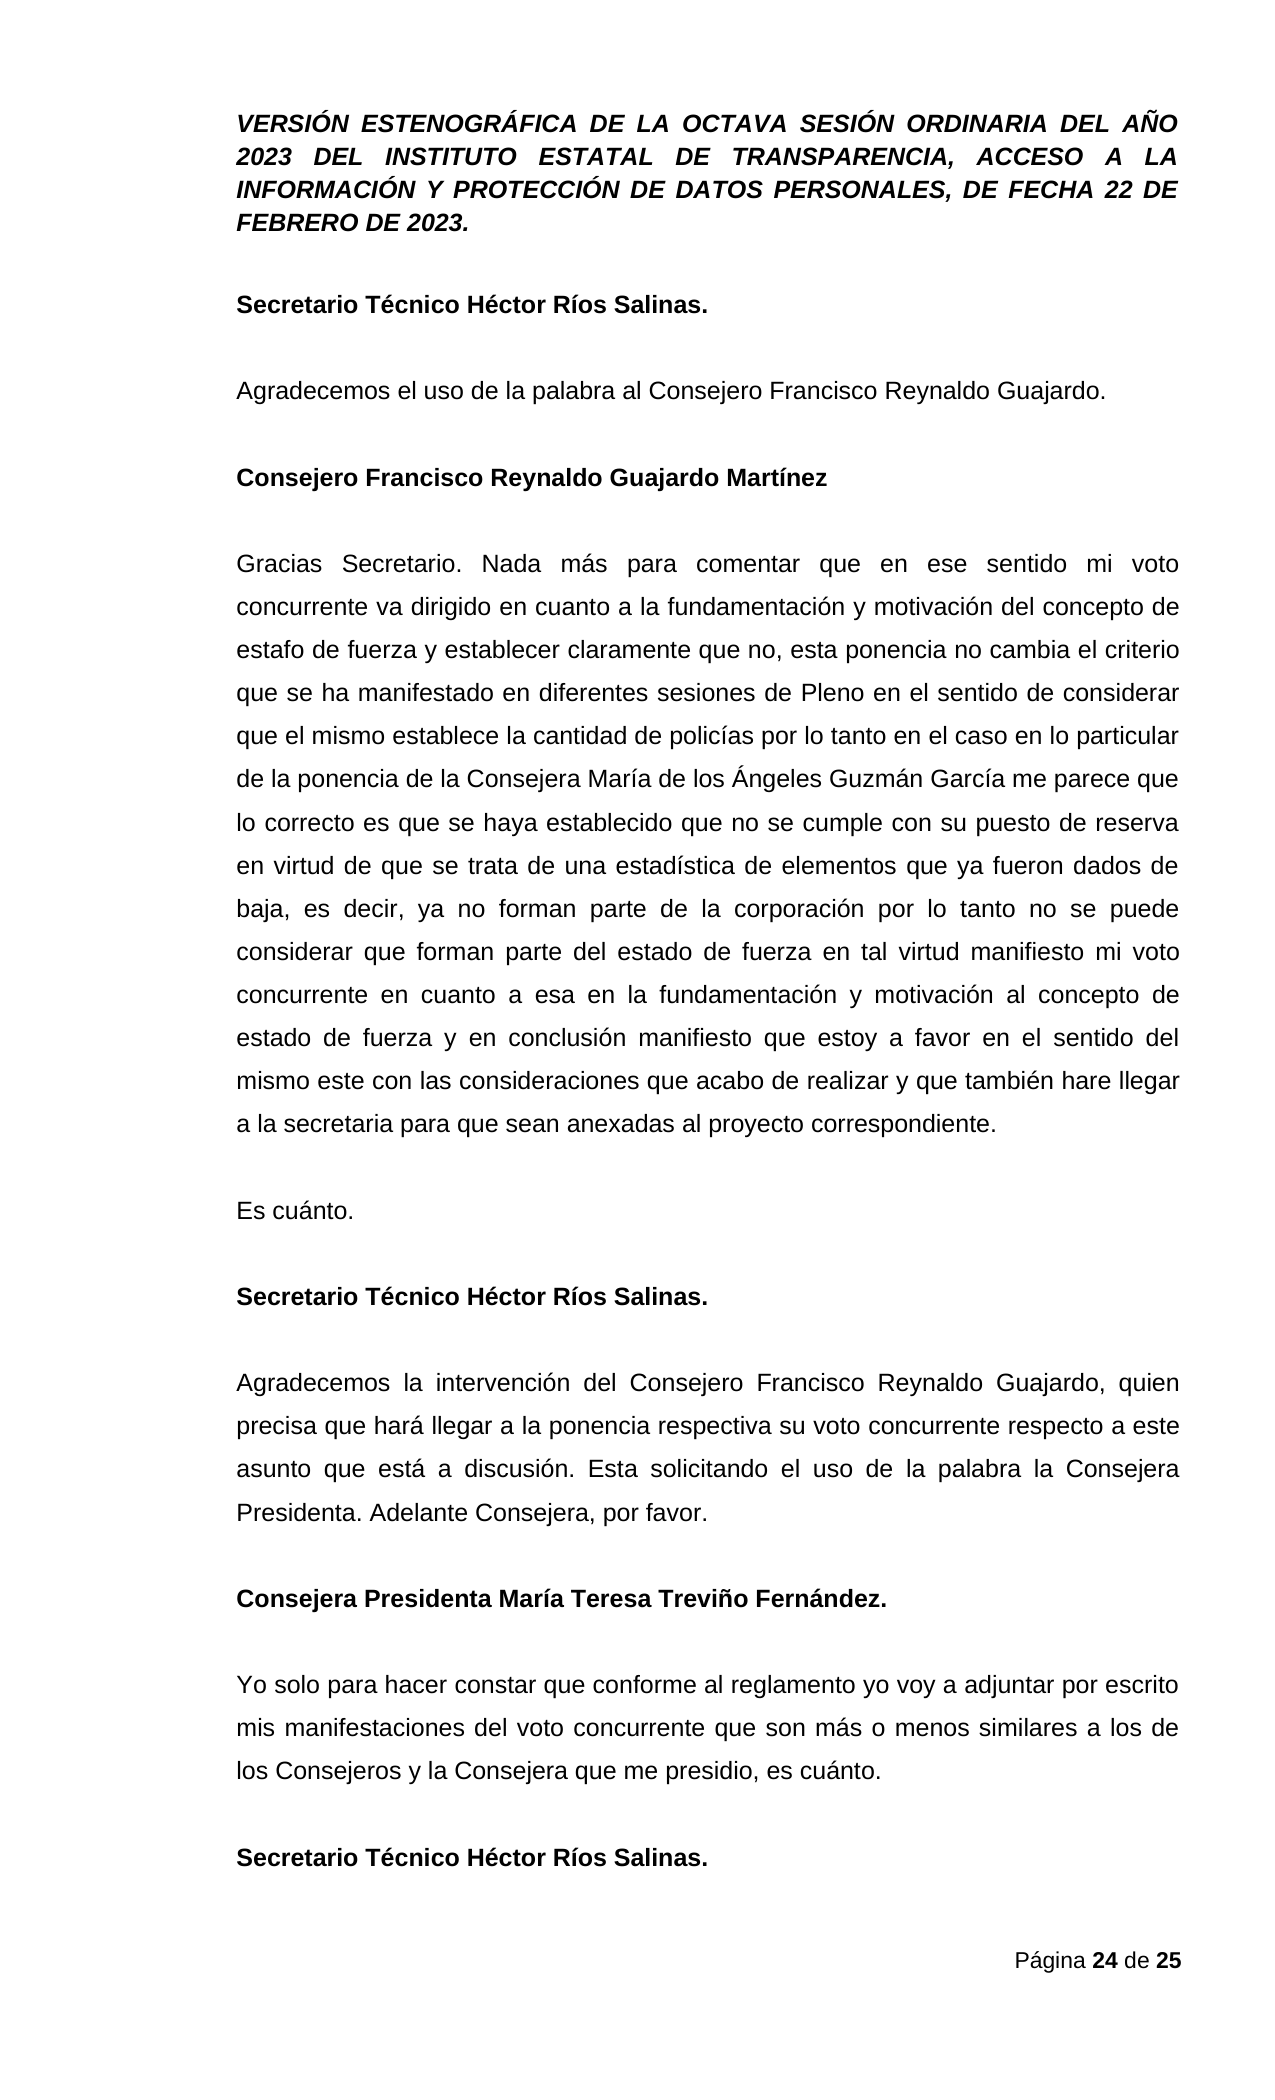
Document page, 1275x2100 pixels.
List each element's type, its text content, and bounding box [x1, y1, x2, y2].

text Consejero Francisco Reynaldo Guajardo Martínez [236, 463, 1181, 491]
text Gracias Secretario. Nada más para comentar que en ese sentido mi voto concurrente va dirigido en cuanto a la fundamentación y motivación del concepto de estafo de fuerza y establecer claramente que no, esta ponencia no cambia el criterio que se ha manifestado en diferentes sesiones de Pleno en el sentido de considerar que el mismo establece la cantidad de policías por lo tanto en el caso en lo particular de la ponencia de la Consejera María de los Ángeles Guzmán García me parece que lo correcto es que se haya establecido que no se cumple con su puesto de reserva en virtud de que se trata de una estadística de elementos que ya fueron dados de baja, es decir, ya no forman parte de la corporación por lo tanto no se puede considerar que forman parte del estado de fuerza en tal virtud manifiesto mi voto concurrente en cuanto a esa en la fundamentación y motivación al concepto de estado de fuerza y en conclusión manifiesto que estoy a favor en el sentido del mismo este con las consideraciones que acabo de realizar y que también hare llegar a la secretaria para que sean anexadas al proyecto correspondiente. [236, 549, 1181, 1138]
text Consejera Presidenta María Teresa Treviño Fernández. [236, 1584, 1181, 1613]
text Yo solo para hacer constar que conforme al reglamento yo voy a adjuntar por escrito mis manifestaciones del voto concurrente que son más o menos similares a los de los Consejeros y la Consejera que me presidio, es cuánto. [236, 1670, 1181, 1785]
text Agradecemos el uso de la palabra al Consejero Francisco Reynaldo Guajardo. [236, 376, 1181, 405]
text Secretario Técnico Héctor Ríos Salinas. [236, 290, 1181, 319]
text Agradecemos la intervención del Consejero Francisco Reynaldo Guajardo, quien precisa que hará llegar a la ponencia respectiva su voto concurrente respecto a este asunto que está a discusión. Esta solicitando el uso de la palabra la Consejera Presidenta. Adelante Consejera, por favor. [236, 1368, 1181, 1526]
text Secretario Técnico Héctor Ríos Salinas. [236, 1843, 1181, 1871]
text Secretario Técnico Héctor Ríos Salinas. [236, 1282, 1181, 1311]
text Es cuánto. [236, 1196, 1181, 1224]
